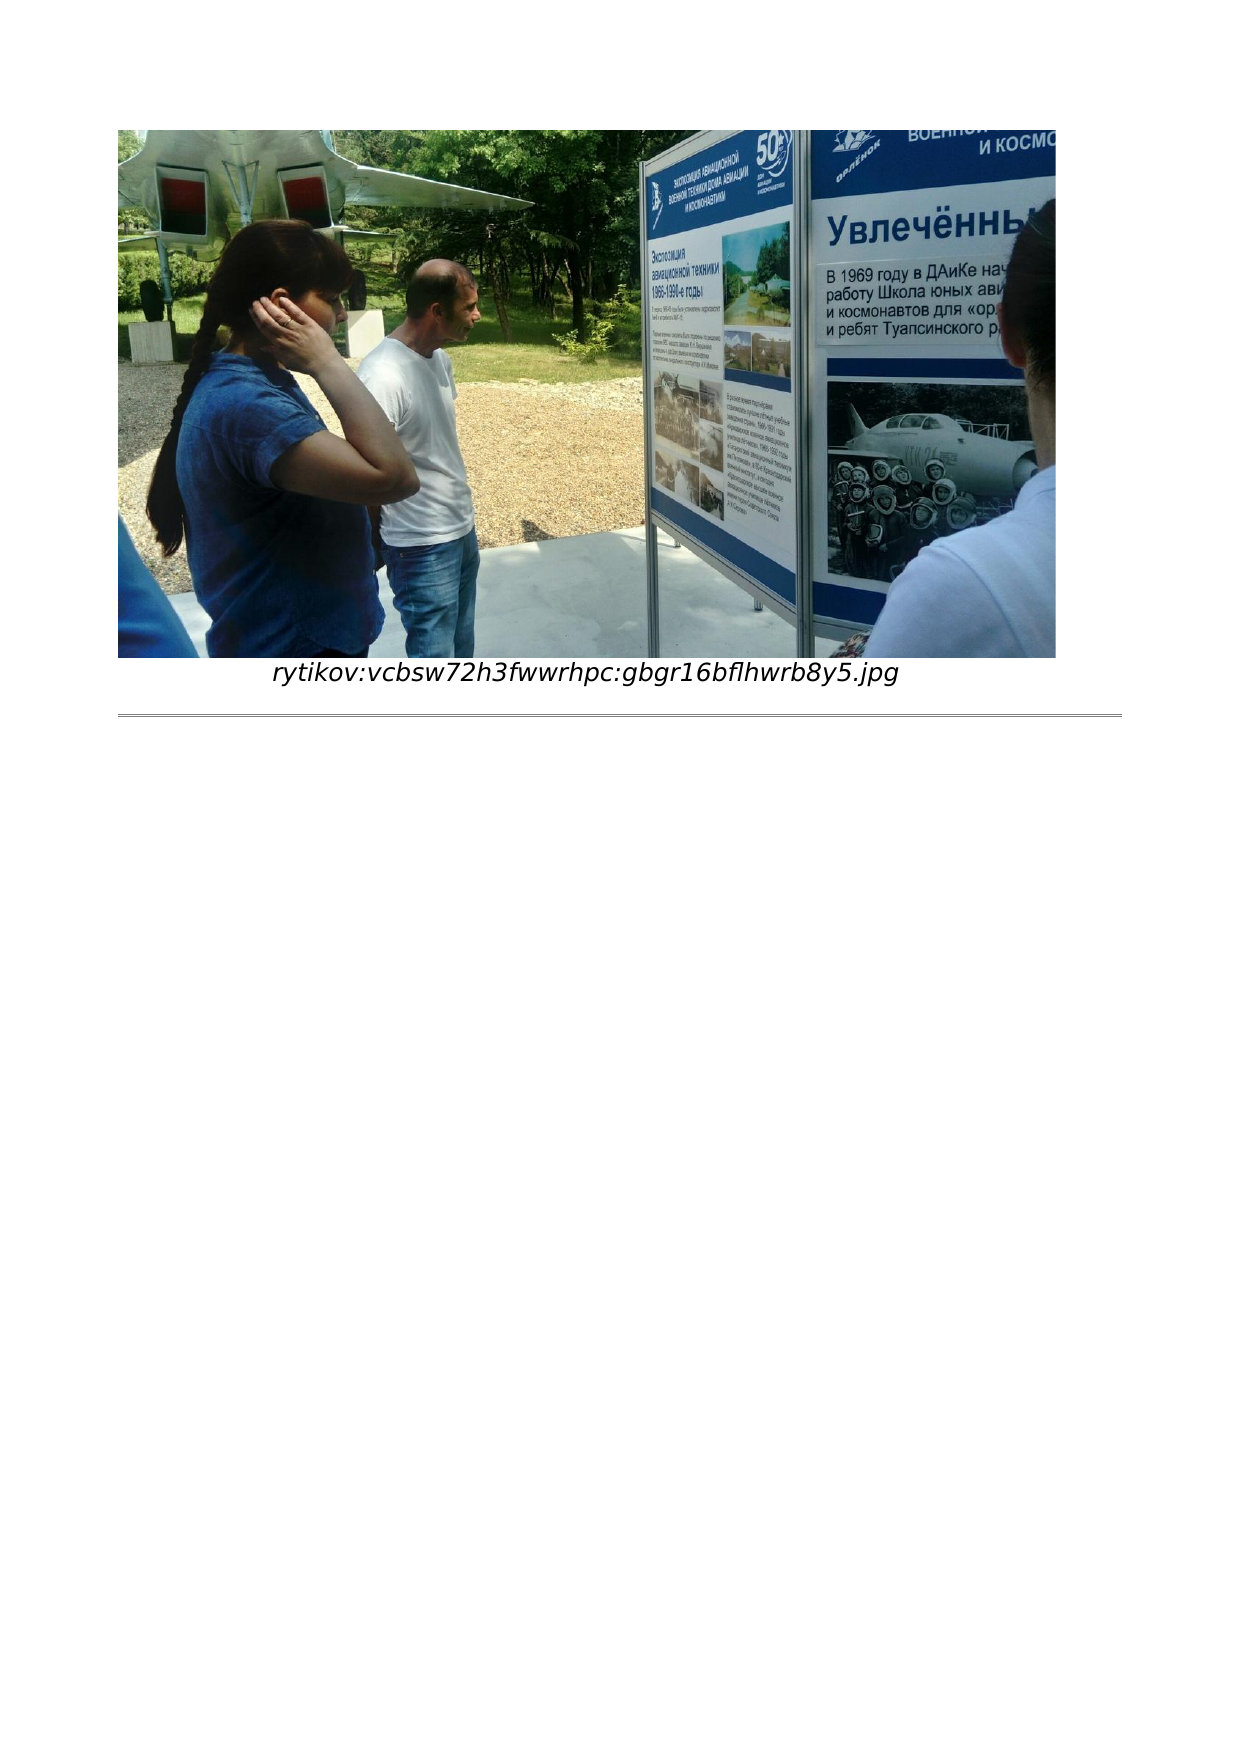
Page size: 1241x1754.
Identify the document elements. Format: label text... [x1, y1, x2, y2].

text rytikov:vcbsw72h3fwwrhpc:gbgr16bflhwrb8y5.jpg [118, 658, 1056, 687]
picture [118, 130, 1056, 658]
